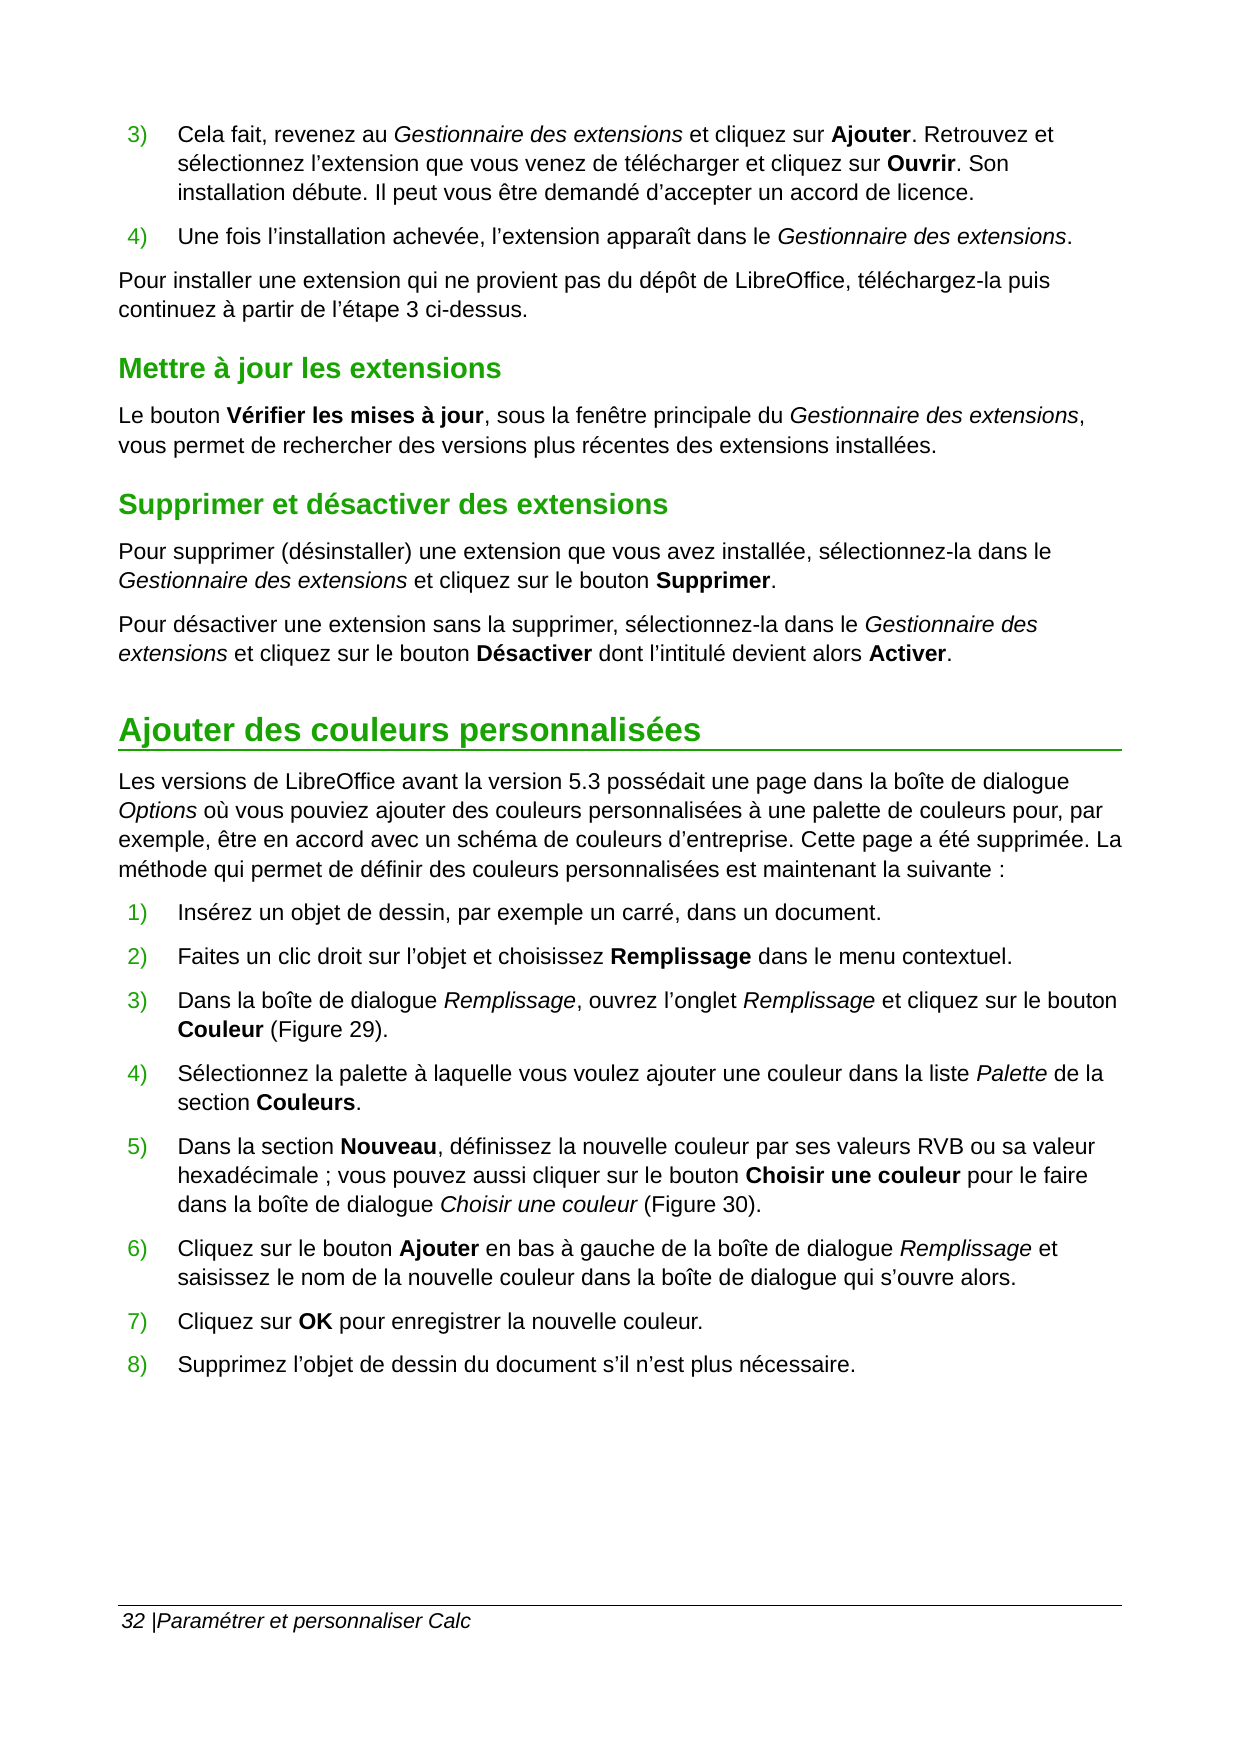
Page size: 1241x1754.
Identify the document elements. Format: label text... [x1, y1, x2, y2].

text Le bouton Vérifier les mises à jour, sous la fenêtre principale du Gestionnaire des extensions, vous permet de rechercher des versions plus récentes des extensions installées. [118, 399, 1122, 458]
subtitle Ajouter des couleurs personnalisées [118, 710, 1122, 749]
list Cliquez sur le bouton Ajouter en bas à gauche de la boîte de dialogue Remplissage et saisissez le nom de la nouvelle couleur dans la boîte de dialogue qui s’ouvre alors. [148, 1232, 1122, 1290]
text Pour désactiver une extension sans la supprimer, sélectionnez-la dans le Gestionnaire des extensions et cliquez sur le bouton Désactiver dont l’intitulé devient alors Activer. [118, 608, 1122, 666]
list Faites un clic droit sur l’objet et choisissez Remplissage dans le menu contextuel. [148, 940, 1122, 969]
list Supprimez l’objet de dessin du document s’il n’est plus nécessaire. [148, 1349, 1122, 1378]
subtitle Mettre à jour les extensions [118, 351, 1122, 385]
list Une fois l’installation achevée, l’extension apparaît dans le Gestionnaire des extensions. [148, 220, 1122, 249]
text Les versions de LibreOffice avant la version 5.3 possédait une page dans la boîte de dialogue Options où vous pouviez ajouter des couleurs personnalisées à une palette de couleurs pour, par exemple, être en accord avec un schéma de couleurs d’entreprise. Cette page a été supprimée. La méthode qui permet de définir des couleurs personnalisées est maintenant la suivante : [118, 765, 1122, 882]
text Pour installer une extension qui ne provient pas du dépôt de LibreOffice, téléchargez-la puis continuez à partir de l’étape 3 ci-dessus. [118, 264, 1122, 322]
list Dans la section Nouveau, définissez la nouvelle couleur par ses valeurs RVB ou sa valeur hexadécimale ; vous pouvez aussi cliquer sur le bouton Choisir une couleur pour le faire dans la boîte de dialogue Choisir une couleur (Figure 30). [148, 1130, 1122, 1217]
list Sélectionnez la palette à laquelle vous voulez ajouter une couleur dans la liste Palette de la section Couleurs. [148, 1057, 1122, 1115]
list Cliquez sur OK pour enregistrer la nouvelle couleur. [148, 1305, 1122, 1334]
list Dans la boîte de dialogue Remplissage, ouvrez l’onglet Remplissage et cliquez sur le bouton Couleur (Figure 29). [148, 984, 1122, 1042]
list Cela fait, revenez au Gestionnaire des extensions et cliquez sur Ajouter. Retrouvez et sélectionnez l’extension que vous venez de télécharger et cliquez sur Ouvrir. Son installation débute. Il peut vous être demandé d’accepter un accord de licence. [148, 118, 1122, 206]
subtitle Supprimer et désactiver des extensions [118, 487, 1122, 521]
text Pour supprimer (désinstaller) une extension que vous avez installée, sélectionnez-la dans le Gestionnaire des extensions et cliquez sur le bouton Supprimer. [118, 535, 1122, 593]
list Insérez un objet de dessin, par exemple un carré, dans un document. [148, 897, 1122, 926]
